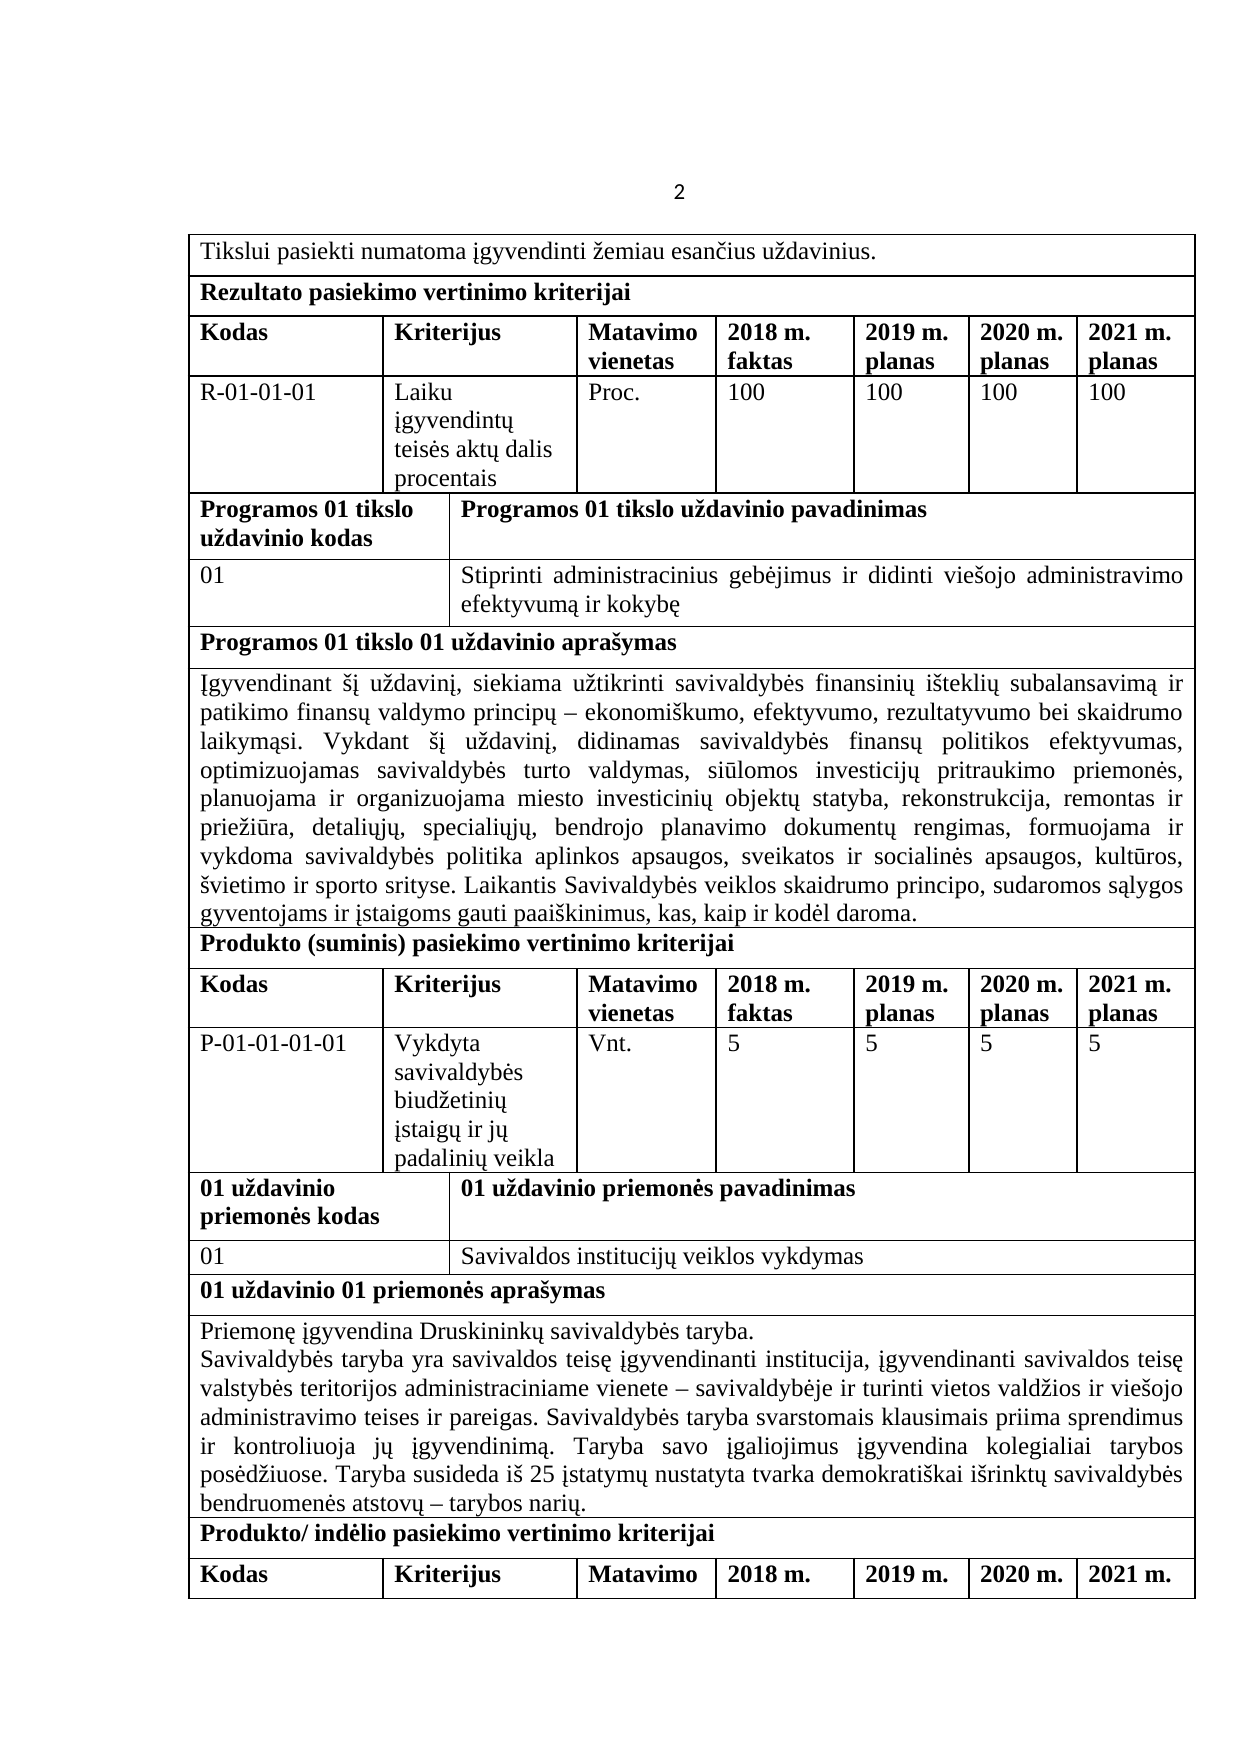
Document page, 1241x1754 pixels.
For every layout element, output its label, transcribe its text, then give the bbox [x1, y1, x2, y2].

table_cell 01 uždavinio priemonės pavadinimas [450, 1173, 1194, 1240]
table_cell 2021 m. planas [1078, 969, 1194, 1027]
table_cell 5 [970, 1028, 1076, 1172]
table_cell 01 uždavinio priemonės kodas [190, 1173, 449, 1240]
table_cell 5 [1078, 1028, 1194, 1172]
table_cell 2020 m. [970, 1559, 1076, 1598]
table_cell Vnt. [578, 1028, 715, 1172]
table_cell 2020 m. planas [970, 317, 1076, 375]
table_cell Matavimo vienetas [578, 317, 715, 375]
table_cell Programos 01 tikslo uždavinio pavadinimas [450, 494, 1194, 559]
table_cell Rezultato pasiekimo vertinimo kriterijai [190, 277, 1194, 315]
table_cell 100 [1078, 377, 1194, 492]
table_cell Įgyvendinant šį uždavinį, siekiama užtikrinti savivaldybės finansinių išteklių subalansavimą ir patikimo finansų valdymo principų – ekonomiškumo, efektyvumo, rezultatyvumo bei skaidrumo laikymąsi. Vykdant šį uždavinį, didinamas savivaldybės finansų politikos efektyvumas, optimizuojamas savivaldybės turto valdymas, siūlomos investicijų pritraukimo priemonės, planuojama ir organizuojama miesto investicinių objektų statyba, rekonstrukcija, remontas ir priežiūra, detaliųjų, specialiųjų, bendrojo planavimo dokumentų rengimas, formuojama ir vykdoma savivaldybės politika aplinkos apsaugos, sveikatos ir socialinės apsaugos, kultūros, švietimo ir sporto srityse. Laikantis Savivaldybės veiklos skaidrumo principo, sudaromos sąlygos gyventojams ir įstaigoms gauti paaiškinimus, kas, kaip ir kodėl daroma. [190, 669, 1194, 927]
table_cell Kodas [190, 317, 382, 375]
table_cell R-01-01-01 [190, 377, 382, 492]
table_cell Kodas [190, 969, 382, 1027]
table_cell 2018 m. faktas [717, 969, 853, 1027]
table_cell 5 [855, 1028, 968, 1172]
table_cell 2018 m. faktas [717, 317, 853, 375]
table_cell 01 [190, 560, 449, 626]
table_cell 2021 m. [1078, 1559, 1194, 1598]
table_cell 100 [855, 377, 968, 492]
table_cell Savivaldos institucijų veiklos vykdymas [450, 1241, 1194, 1274]
table_cell Matavimo [578, 1559, 715, 1598]
table_cell 100 [970, 377, 1076, 492]
table_cell 2021 m. planas [1078, 317, 1194, 375]
table_cell 2019 m. [855, 1559, 968, 1598]
table_cell Kodas [190, 1559, 382, 1598]
table_cell Kriterijus [384, 969, 576, 1027]
table_cell Programos 01 tikslo uždavinio kodas [190, 494, 449, 559]
table_cell Kriterijus [384, 1559, 576, 1598]
table_cell Laiku įgyvendintų teisės aktų dalis procentais [384, 377, 576, 492]
table_cell 2020 m. planas [970, 969, 1076, 1027]
table_cell 100 [717, 377, 853, 492]
table_cell Programos 01 tikslo 01 uždavinio aprašymas [190, 627, 1194, 667]
table_cell Tikslui pasiekti numatoma įgyvendinti žemiau esančius uždavinius. [190, 235, 1194, 274]
table_cell Produkto (suminis) pasiekimo vertinimo kriterijai [190, 928, 1194, 968]
table_cell Stiprinti administracinius gebėjimus ir didinti viešojo administravimo efektyvumą ir kokybę [450, 560, 1194, 626]
table_cell Priemonę įgyvendina Druskininkų savivaldybės taryba. Savivaldybės taryba yra savivaldos teisę įgyvendinanti institucija, įgyvendinanti savivaldos teisę valstybės teritorijos administraciniame vienete – savivaldybėje ir turinti vietos valdžios ir viešojo administravimo teises ir pareigas. Savivaldybės taryba svarstomais klausimais priima sprendimus ir kontroliuoja jų įgyvendinimą. Taryba savo įgaliojimus įgyvendina kolegialiai tarybos posėdžiuose. Taryba susideda iš 25 įstatymų nustatyta tvarka demokratiškai išrinktų savivaldybės bendruomenės atstovų – tarybos narių. [190, 1316, 1194, 1517]
table_cell 01 [190, 1241, 449, 1274]
table_cell 2018 m. [717, 1559, 853, 1598]
table_cell Matavimo vienetas [578, 969, 715, 1027]
table_cell 01 uždavinio 01 priemonės aprašymas [190, 1275, 1194, 1315]
table_cell 2019 m. planas [855, 969, 968, 1027]
table_cell Kriterijus [384, 317, 576, 375]
table_cell 2019 m. planas [855, 317, 968, 375]
table_cell Proc. [578, 377, 715, 492]
table_cell P-01-01-01-01 [190, 1028, 382, 1172]
table_cell Produkto/ indėlio pasiekimo vertinimo kriterijai [190, 1518, 1194, 1558]
table_cell 5 [717, 1028, 853, 1172]
table_cell Vykdyta savivaldybės biudžetinių įstaigų ir jų padalinių veikla [384, 1028, 576, 1172]
